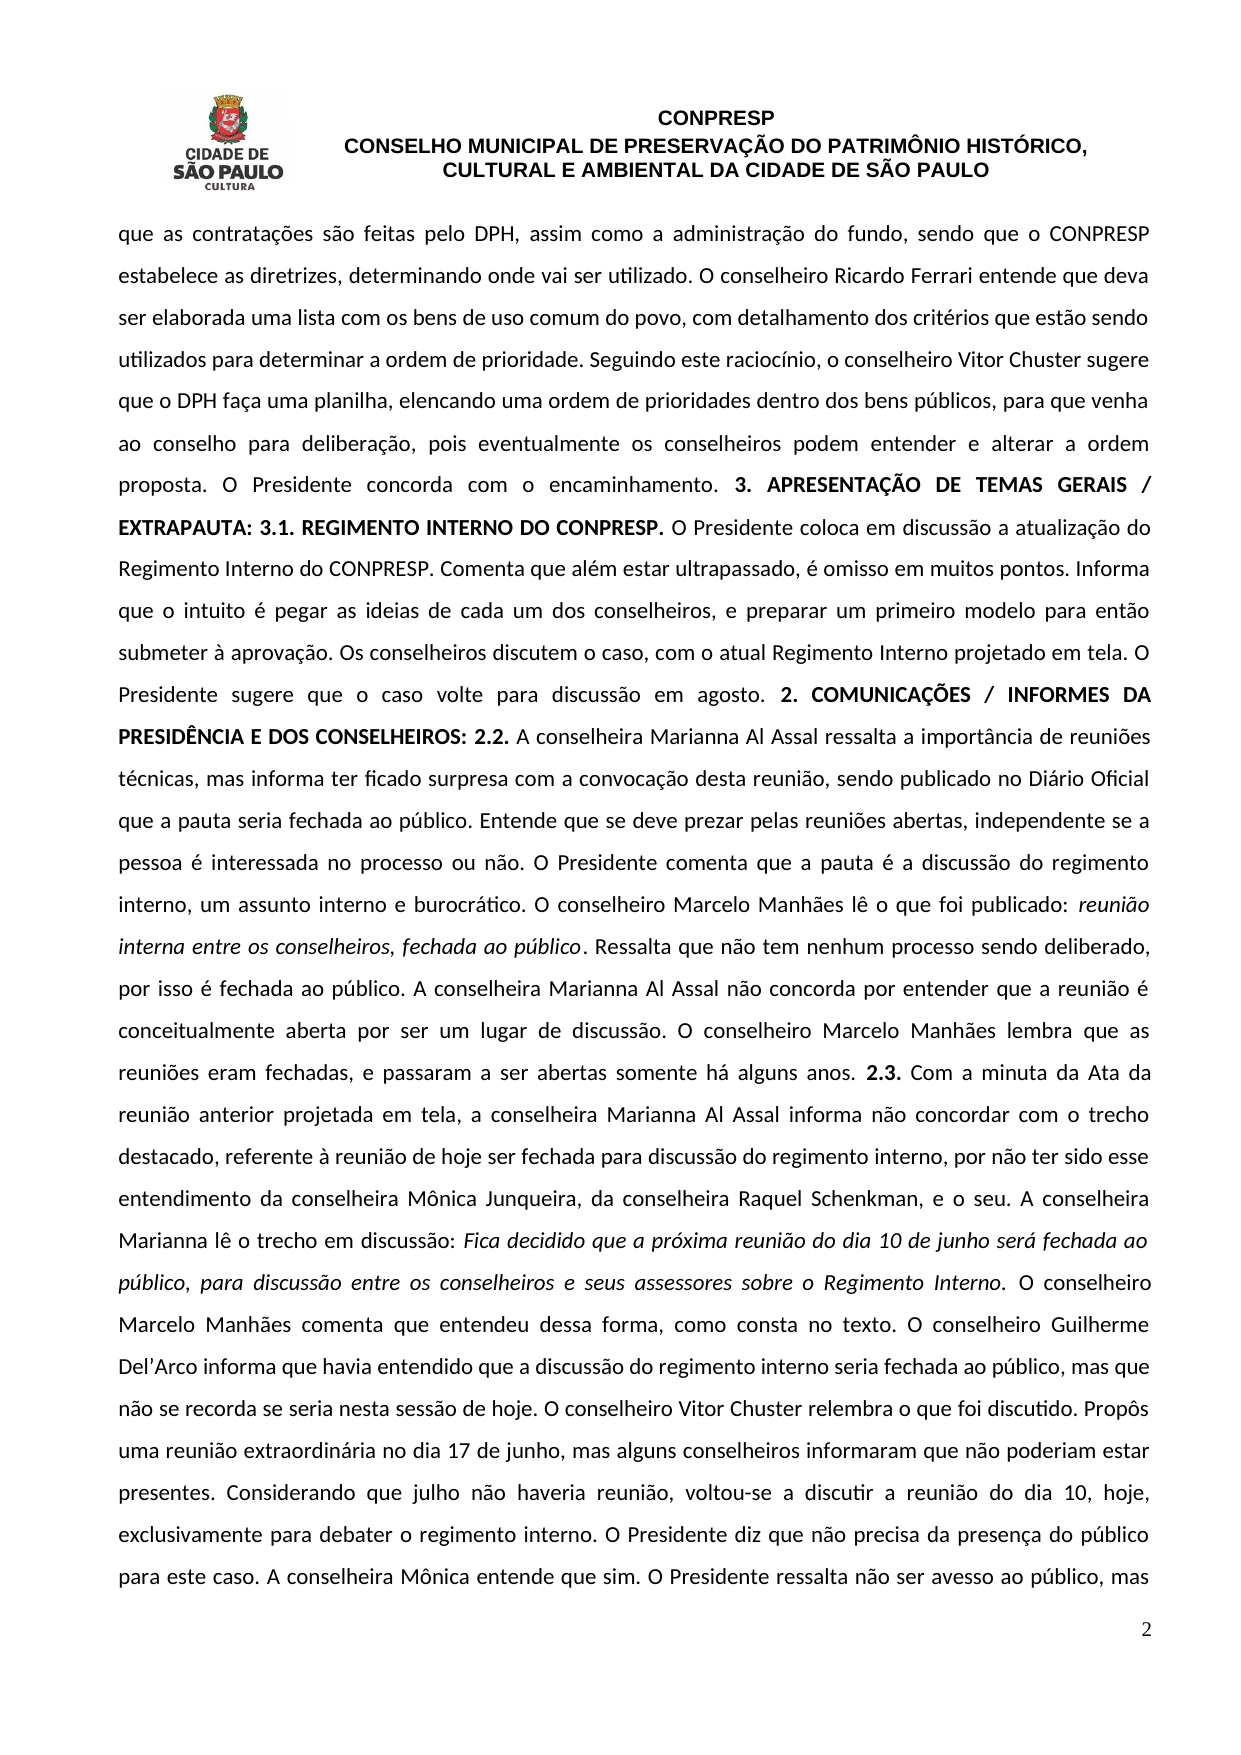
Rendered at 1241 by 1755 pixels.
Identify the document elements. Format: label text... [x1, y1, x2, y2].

text que as contratações são feitas pelo DPH, assim como a administração do fundo, sendo que o CONPRESP estabelece as diretrizes, determinando onde vai ser utilizado. O conselheiro Ricardo Ferrari entende que deva ser elaborada uma lista com os bens de uso comum do povo, com detalhamento dos critérios que estão sendo utilizados para determinar a ordem de prioridade. Seguindo este raciocínio, o conselheiro Vitor Chuster sugere que o DPH faça uma planilha, elencando uma ordem de prioridades dentro dos bens públicos, para que venha ao conselho para deliberação, pois eventualmente os conselheiros podem entender e alterar a ordem proposta. O Presidente concorda com o encaminhamento. 3. Apresentação de temas gerais / Extrapauta: 3.1. Regimento Interno do CONPRESP. O Presidente coloca em discussão a atualização do Regimento Interno do CONPRESP. Comenta que além estar ultrapassado, é omisso em muitos pontos. Informa que o intuito é pegar as ideias de cada um dos conselheiros, e preparar um primeiro modelo para então submeter à aprovação. Os conselheiros discutem o caso, com o atual Regimento Interno projetado em tela. O Presidente sugere que o caso volte para discussão em agosto. 2. Comunicações / Informes da Presidência e dos Conselheiros: 2.2. A conselheira Marianna Al Assal ressalta a importância de reuniões técnicas, mas informa ter ficado surpresa com a convocação desta reunião, sendo publicado no Diário Oficial que a pauta seria fechada ao público. Entende que se deve prezar pelas reuniões abertas, independente se a pessoa é interessada no processo ou não. O Presidente comenta que a pauta é a discussão do regimento interno, um assunto interno e burocrático. O conselheiro Marcelo Manhães lê o que foi publicado: reunião interna entre os conselheiros, fechada ao público. Ressalta que não tem nenhum processo sendo deliberado, por isso é fechada ao público. A conselheira Marianna Al Assal não concorda por entender que a reunião é conceitualmente aberta por ser um lugar de discussão. O conselheiro Marcelo Manhães lembra que as reuniões eram fechadas, e passaram a ser abertas somente há alguns anos. 2.3. Com a minuta da Ata da reunião anterior projetada em tela, a conselheira Marianna Al Assal informa não concordar com o trecho destacado, referente à reunião de hoje ser fechada para discussão do regimento interno, por não ter sido esse entendimento da conselheira Mônica Junqueira, da conselheira Raquel Schenkman, e o seu. A conselheira Marianna lê o trecho em discussão: Fica decidido que a próxima reunião do dia 10 de junho será fechada ao público, para discussão entre os conselheiros e seus assessores sobre o Regimento Interno. O conselheiro Marcelo Manhães comenta que entendeu dessa forma, como consta no texto. O conselheiro Guilherme Del’Arco informa que havia entendido que a discussão do regimento interno seria fechada ao público, mas que não se recorda se seria nesta sessão de hoje. O conselheiro Vitor Chuster relembra o que foi discutido. Propôs uma reunião extraordinária no dia 17 de junho, mas alguns conselheiros informaram que não poderiam estar presentes. Considerando que julho não haveria reunião, voltou-se a discutir a reunião do dia 10, hoje, exclusivamente para debater o regimento interno. O Presidente diz que não precisa da presença do público para este caso. A conselheira Mônica entende que sim. O Presidente ressalta não ser avesso ao público, mas [118, 219, 1152, 1590]
